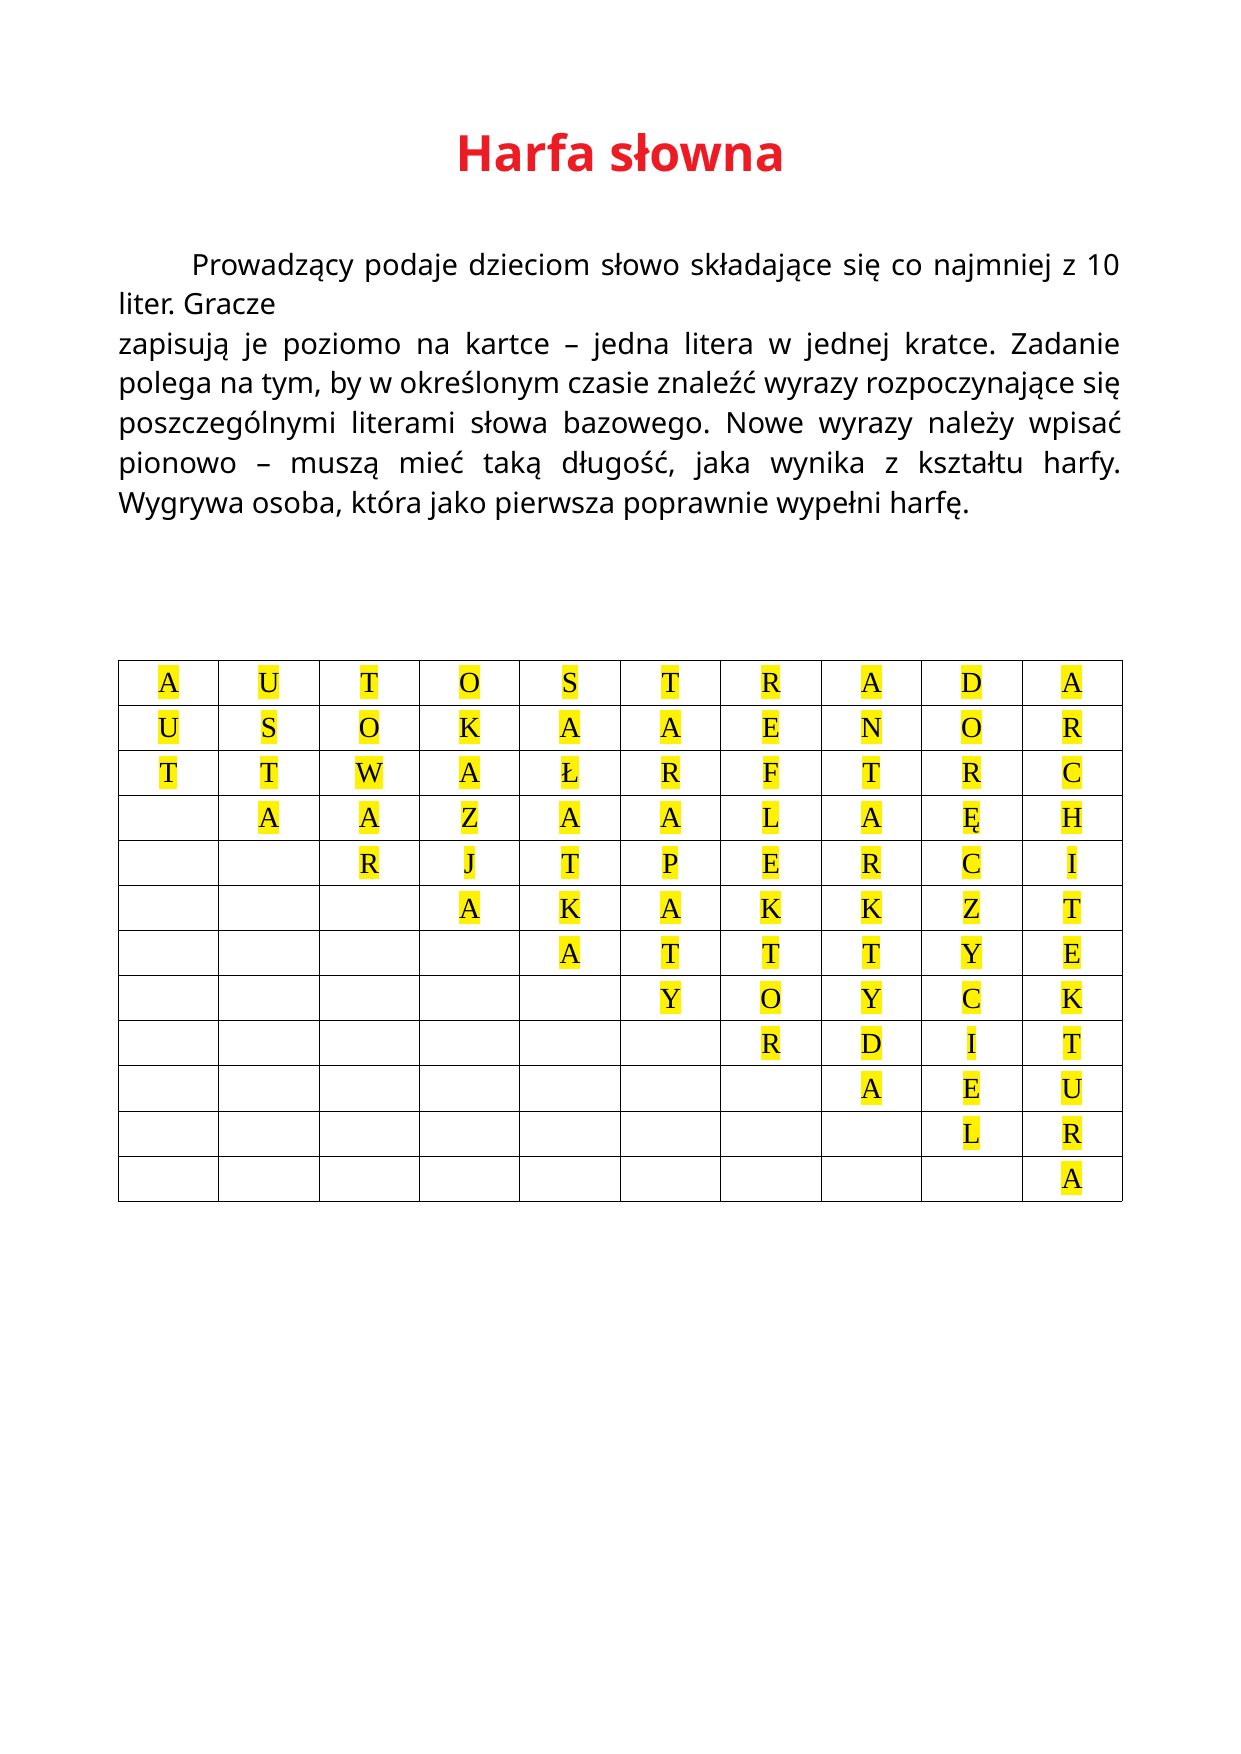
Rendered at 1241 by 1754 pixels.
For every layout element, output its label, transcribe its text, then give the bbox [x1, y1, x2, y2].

table_cell [219, 1021, 319, 1065]
table_cell A [822, 796, 921, 840]
table_cell R [822, 841, 921, 885]
table_cell I [1023, 841, 1122, 885]
table_cell L [922, 1112, 1022, 1156]
table_cell [520, 976, 620, 1020]
table_cell [320, 886, 419, 930]
table_cell Y [822, 976, 921, 1020]
table_cell A [520, 706, 620, 750]
table_cell W [320, 751, 419, 795]
table_cell [420, 1112, 519, 1156]
table_cell [721, 1066, 821, 1111]
table_cell [520, 1157, 620, 1201]
table_cell Y [922, 931, 1022, 975]
table_cell [320, 1112, 419, 1156]
table_cell [219, 1066, 319, 1111]
table_cell U [119, 706, 218, 750]
table_cell [119, 976, 218, 1020]
table_cell [320, 976, 419, 1020]
table_cell T [721, 931, 821, 975]
table_cell [119, 1112, 218, 1156]
table_cell K [822, 886, 921, 930]
table_cell Ę [922, 796, 1022, 840]
text Harfa słowna [118, 118, 1122, 186]
table_cell [219, 886, 319, 930]
table_cell T [520, 841, 620, 885]
table_cell A [621, 796, 720, 840]
table_cell C [922, 841, 1022, 885]
table_cell T [119, 751, 218, 795]
table_cell [219, 1157, 319, 1201]
table_cell T [219, 751, 319, 795]
table_header A [119, 661, 218, 704]
table_cell T [1023, 1021, 1122, 1065]
table_cell [420, 1157, 519, 1201]
table_header A [1023, 661, 1122, 704]
table_cell [219, 976, 319, 1020]
text zapisują je poziomo na kartce – jedna litera w jednej kratce. Zadanie polega na tym, by w określonym czasie znaleźć wyrazy rozpoczynające się poszczególnymi literami słowa bazowego. Nowe wyrazy należy wpisać pionowo – muszą mieć taką długość, jaka wynika z kształtu harfy. Wygrywa osoba, która jako pierwsza poprawnie wypełni harfę. [118, 323, 1122, 522]
table_cell [822, 1112, 921, 1156]
table_cell F [721, 751, 821, 795]
table_cell [922, 1157, 1022, 1201]
table_cell [320, 931, 419, 975]
table_cell [621, 1112, 720, 1156]
table_cell E [721, 706, 821, 750]
table_cell C [922, 976, 1022, 1020]
table_cell [721, 1112, 821, 1156]
table_cell [219, 931, 319, 975]
table_cell [320, 1157, 419, 1201]
table_cell R [1023, 1112, 1122, 1156]
table_cell A [219, 796, 319, 840]
table_cell D [822, 1021, 921, 1065]
table_cell [119, 1066, 218, 1111]
table_cell S [219, 706, 319, 750]
table_cell O [721, 976, 821, 1020]
table_cell [219, 841, 319, 885]
table_cell [119, 1021, 218, 1065]
table_cell [520, 1112, 620, 1156]
table_cell [420, 976, 519, 1020]
table_cell K [1023, 976, 1122, 1020]
table_cell R [320, 841, 419, 885]
table_cell [119, 931, 218, 975]
table_header R [721, 661, 821, 704]
table_cell [420, 1066, 519, 1111]
table_cell A [621, 706, 720, 750]
table_cell T [822, 931, 921, 975]
table_cell [320, 1021, 419, 1065]
table_cell [119, 1157, 218, 1201]
table_cell Z [922, 886, 1022, 930]
table_header U [219, 661, 319, 704]
table_cell L [721, 796, 821, 840]
table_cell [420, 931, 519, 975]
table_cell [721, 1157, 821, 1201]
table_cell P [621, 841, 720, 885]
table_cell A [520, 931, 620, 975]
table_cell T [621, 931, 720, 975]
table_cell R [1023, 706, 1122, 750]
table_header O [420, 661, 519, 704]
table_cell R [621, 751, 720, 795]
table_cell A [320, 796, 419, 840]
table_cell I [922, 1021, 1022, 1065]
table_cell [119, 841, 218, 885]
table_cell K [420, 706, 519, 750]
table_cell E [922, 1066, 1022, 1111]
table_cell A [520, 796, 620, 840]
table_cell [219, 1112, 319, 1156]
table_cell A [621, 886, 720, 930]
table_header T [621, 661, 720, 704]
table_cell K [721, 886, 821, 930]
table_cell E [721, 841, 821, 885]
table_cell U [1023, 1066, 1122, 1111]
table_cell R [721, 1021, 821, 1065]
table_cell [119, 796, 218, 840]
text Prowadzący podaje dzieciom słowo składające się co najmniej z 10 liter. Gracze [118, 244, 1122, 323]
table_cell [621, 1021, 720, 1065]
table_cell A [822, 1066, 921, 1111]
table_header T [320, 661, 419, 704]
table_cell [621, 1066, 720, 1111]
table_cell A [420, 751, 519, 795]
table_cell A [1023, 1157, 1122, 1201]
table_cell [420, 1021, 519, 1065]
table_cell T [1023, 886, 1122, 930]
table_cell C [1023, 751, 1122, 795]
table_cell [520, 1066, 620, 1111]
table_cell K [520, 886, 620, 930]
table_cell J [420, 841, 519, 885]
table_cell [119, 886, 218, 930]
table_cell A [420, 886, 519, 930]
table_cell H [1023, 796, 1122, 840]
table_cell [320, 1066, 419, 1111]
table_header S [520, 661, 620, 704]
table_cell O [922, 706, 1022, 750]
table_cell [520, 1021, 620, 1065]
table_header A [822, 661, 921, 704]
table_header D [922, 661, 1022, 704]
table_cell N [822, 706, 921, 750]
table_cell T [822, 751, 921, 795]
table_cell [621, 1157, 720, 1201]
table_cell [822, 1157, 921, 1201]
table_cell Ł [520, 751, 620, 795]
table_cell Y [621, 976, 720, 1020]
table_cell O [320, 706, 419, 750]
table_cell E [1023, 931, 1122, 975]
table_cell Z [420, 796, 519, 840]
table_cell R [922, 751, 1022, 795]
